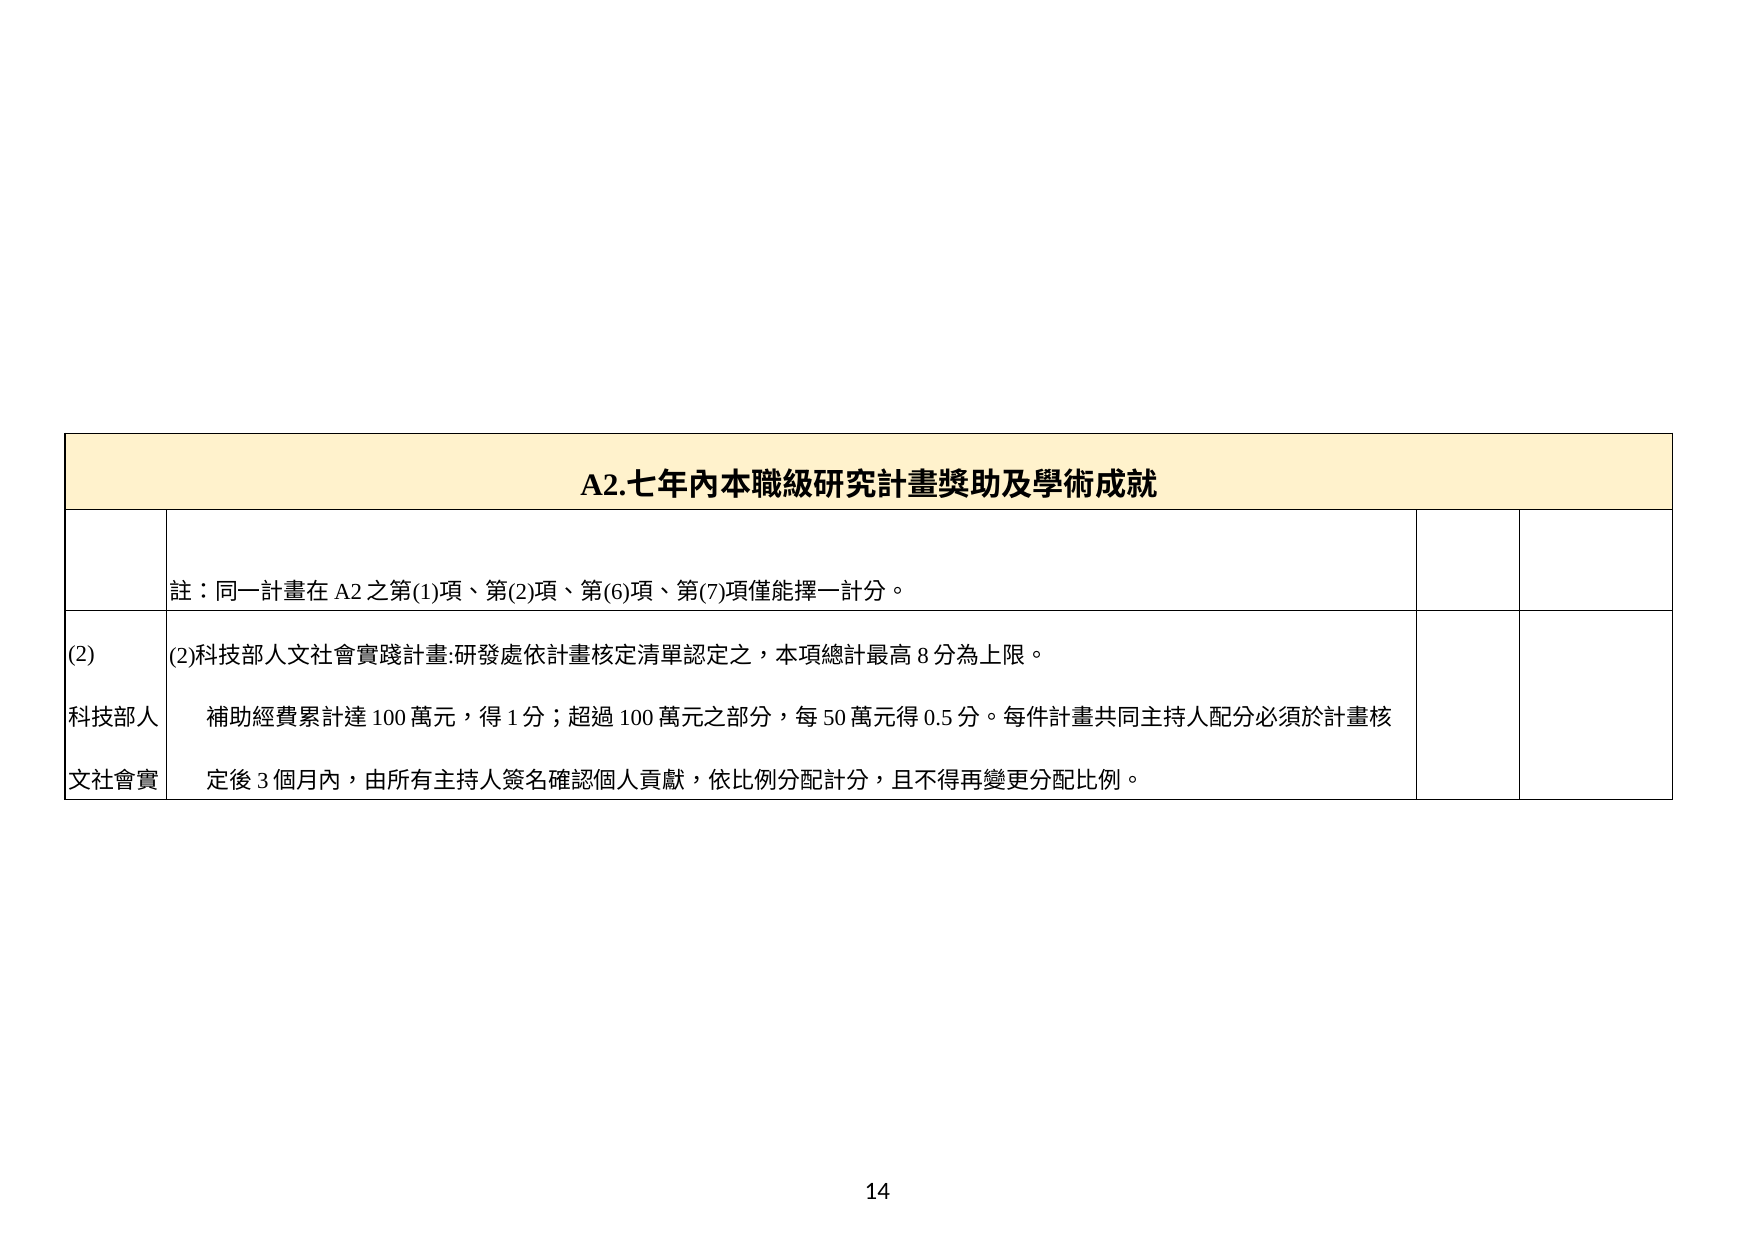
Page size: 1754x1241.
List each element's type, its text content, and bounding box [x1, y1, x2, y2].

table_cell 註：同一計畫在A2之第(1)項、第(2)項、第(6)項、第(7)項僅能擇一計分。 [167, 510, 1416, 610]
table_header A2.七年內本職級研究計畫獎助及學術成就 [66, 434, 1672, 509]
table_cell [1520, 510, 1672, 610]
table_cell [1520, 611, 1672, 799]
table_cell (2) 科技部人文社會實 [66, 611, 166, 799]
table_cell [66, 510, 166, 610]
table_cell (2)科技部人文社會實踐計畫:研發處依計畫核定清單認定之，本項總計最高8分為上限。 補助經費累計達100萬元，得1分；超過100萬元之部分，每50萬元得0.5分。每件計畫共同主持人配分必須於計畫核定後3個月內，由所有主持人簽名確認個人貢獻，依比例分配計分，且不得再變更分配比例。 [167, 611, 1416, 799]
table_cell [1417, 510, 1519, 610]
table_cell [1417, 611, 1519, 799]
